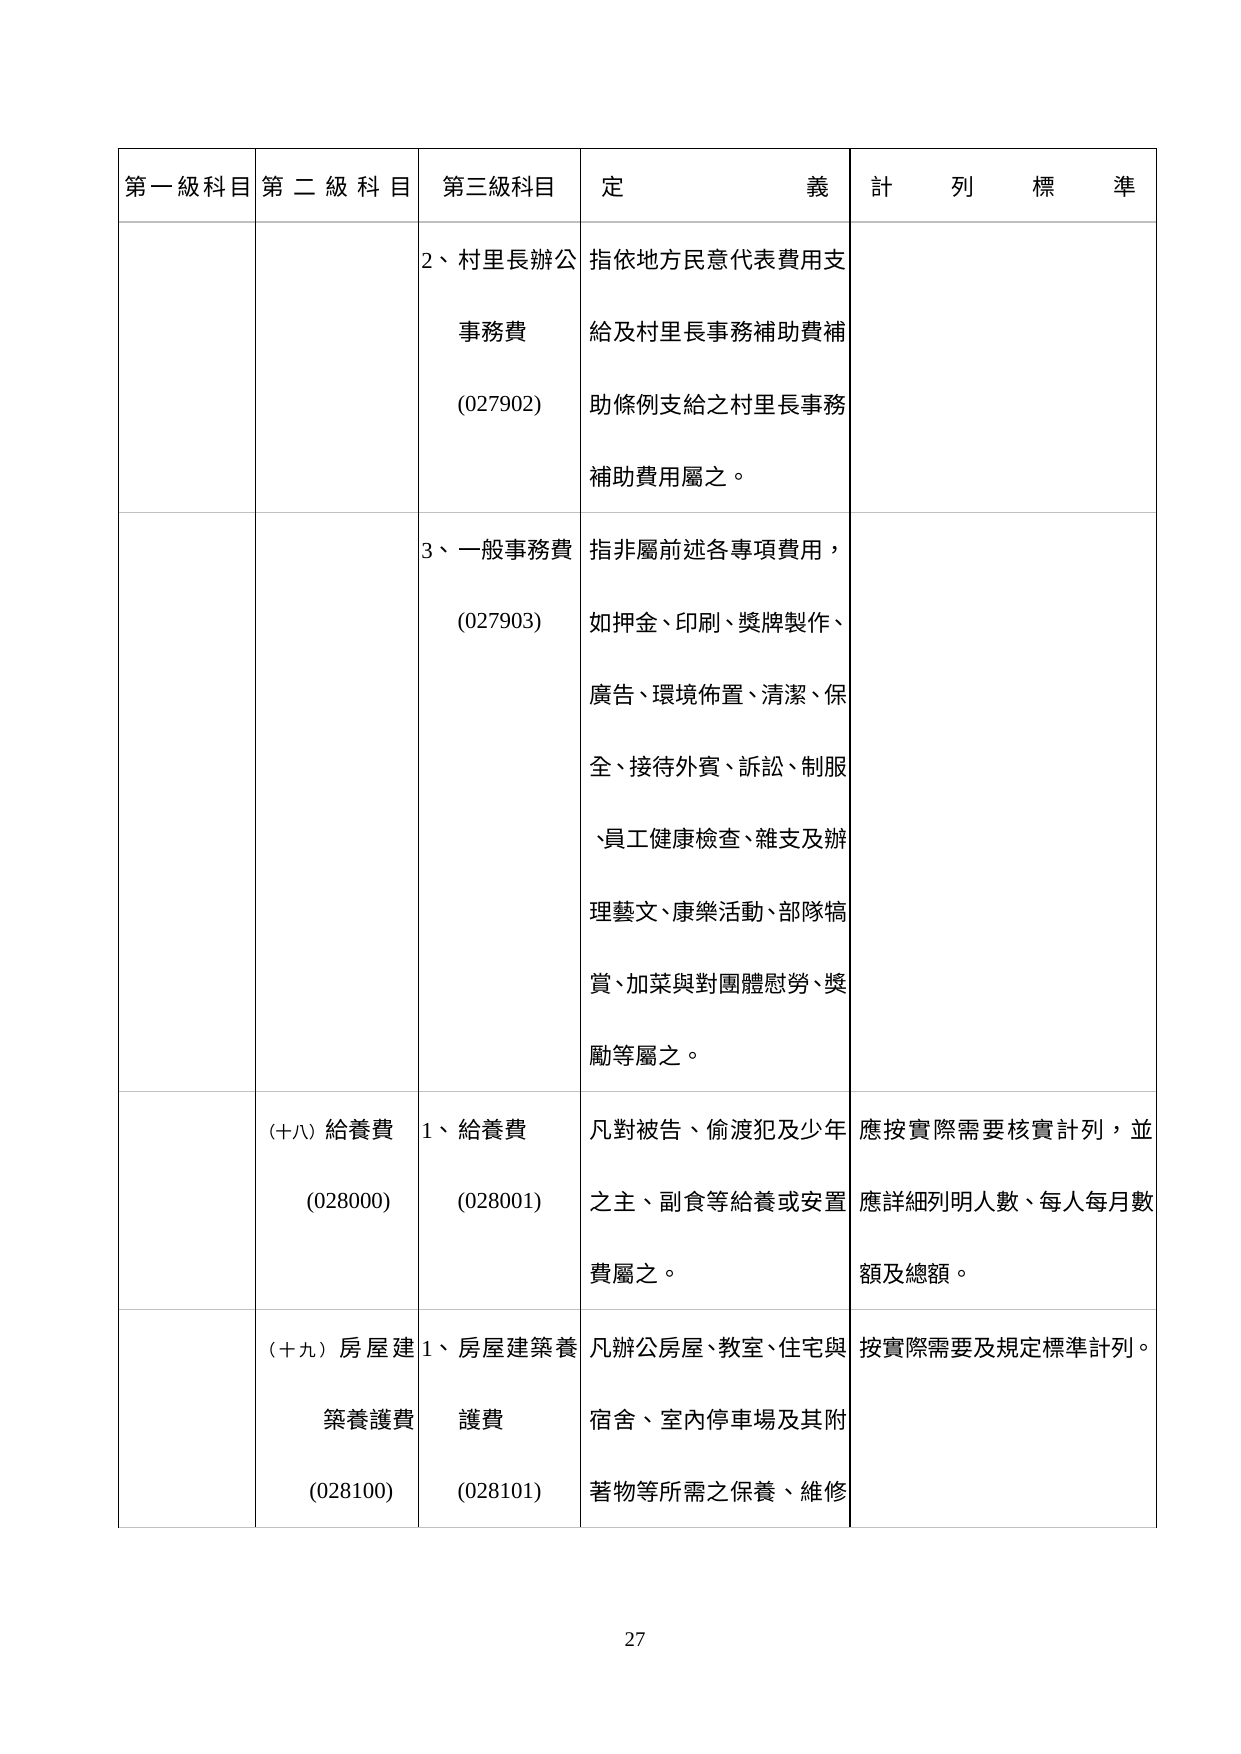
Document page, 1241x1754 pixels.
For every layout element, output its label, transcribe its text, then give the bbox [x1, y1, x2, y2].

table_header 第二級科目 [256, 149, 418, 221]
table_header 計列標準 [851, 149, 1156, 221]
table_cell 一般事務費 (027903) [419, 513, 580, 1091]
table_cell 房屋建築養護費 (028101) [419, 1310, 580, 1527]
table_header 定 義 [581, 149, 849, 221]
table_cell 凡辦公房屋、教室、住宅與宿舍、室內停車場及其附著物等所需之保養、維修 [581, 1310, 849, 1527]
table_cell [119, 1092, 255, 1309]
table_cell 村里長辦公事務費 (027902) [419, 223, 580, 512]
table_cell [119, 1310, 255, 1527]
table_cell 凡對被告、偷渡犯及少年之主、副食等給養或安置費屬之。 [581, 1092, 849, 1309]
table_cell （十九）房屋建築養護費 (028100) [256, 1310, 418, 1527]
table_cell 按實際需要及規定標準計列。 [851, 1310, 1156, 1527]
table_cell [851, 223, 1156, 512]
table_cell （十八）給養費 (028000) [256, 1092, 418, 1309]
table_header 第三級科目 [419, 149, 580, 221]
table_cell [256, 513, 418, 1091]
table_cell [256, 223, 418, 512]
table_header 第一級科目 [119, 149, 255, 221]
table_cell 指依地方民意代表費用支給及村里長事務補助費補助條例支給之村里長事務補助費用屬之。 [581, 223, 849, 512]
table_cell 指非屬前述各專項費用，如押金、印刷、獎牌製作、廣告、環境佈置、清潔、保全、接待外賓、訴訟、制服、員工健康檢查、雜支及辦理藝文、康樂活動、部隊犒賞、加菜與對團體慰勞、獎勵等屬之。 [581, 513, 849, 1091]
table_cell [851, 513, 1156, 1091]
table_cell [119, 223, 255, 512]
table_cell 給養費 (028001) [419, 1092, 580, 1309]
table_cell 應按實際需要核實計列，並應詳細列明人數、每人每月數額及總額。 [851, 1092, 1156, 1309]
table_cell [119, 513, 255, 1091]
